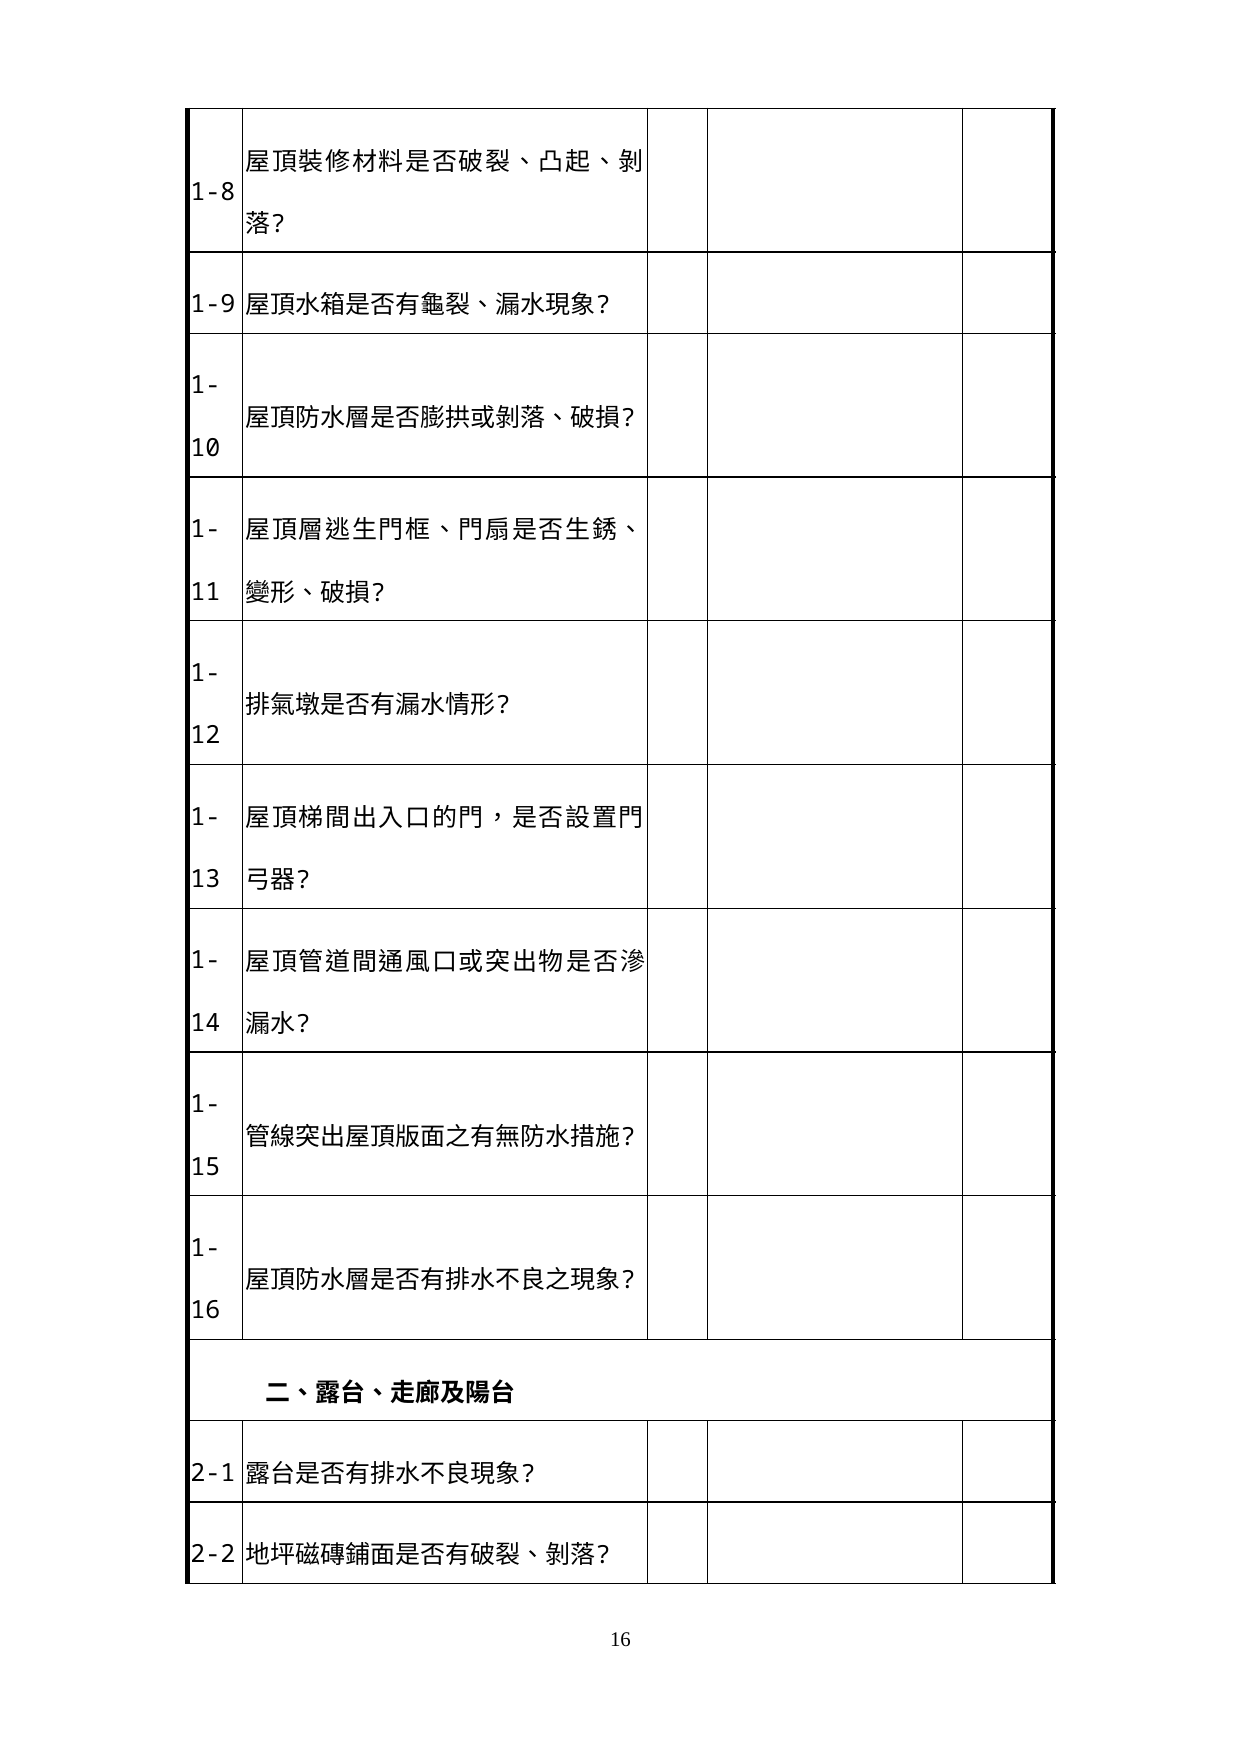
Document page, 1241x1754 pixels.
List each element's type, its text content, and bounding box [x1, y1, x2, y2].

table_cell [648, 109, 707, 251]
table_cell [963, 478, 1051, 620]
table_cell [648, 253, 707, 333]
table_cell 管線突出屋頂版面之有無防水措施? [243, 1053, 647, 1195]
table_cell 1-12 [190, 621, 242, 764]
table_cell [708, 334, 962, 476]
table_cell 1-8 [190, 109, 242, 251]
table_cell [648, 765, 707, 908]
table_cell 屋頂層逃生門框、門扇是否生銹、變形、破損? [243, 478, 647, 620]
table_cell [708, 909, 962, 1051]
table_cell [648, 909, 707, 1051]
table_cell [963, 621, 1051, 764]
table_cell [708, 109, 962, 251]
table_cell [648, 1053, 707, 1195]
table_cell [963, 334, 1051, 476]
table_cell 地坪磁磚鋪面是否有破裂、剝落? [243, 1503, 647, 1583]
table_cell 露台是否有排水不良現象? [243, 1421, 647, 1501]
table_cell [708, 621, 962, 764]
table_cell [648, 334, 707, 476]
table_cell [708, 1196, 962, 1339]
table_cell 屋頂防水層是否膨拱或剝落、破損? [243, 334, 647, 476]
table_cell 1-9 [190, 253, 242, 333]
table_cell [963, 109, 1051, 251]
table_cell 二、露台、走廊及陽台 [190, 1340, 1051, 1420]
table_cell 屋頂裝修材料是否破裂、凸起、剝落? [243, 109, 647, 251]
table_cell 1-13 [190, 765, 242, 908]
table_cell 屋頂水箱是否有龜裂、漏水現象? [243, 253, 647, 333]
table_cell 2-2 [190, 1503, 242, 1583]
table_cell 1-10 [190, 334, 242, 476]
table_cell [708, 253, 962, 333]
table_cell [708, 1421, 962, 1501]
table_cell [648, 621, 707, 764]
table_cell [963, 1196, 1051, 1339]
table_cell [648, 1503, 707, 1583]
table_cell 2-1 [190, 1421, 242, 1501]
table_cell 屋頂梯間出入口的門，是否設置門弓器? [243, 765, 647, 908]
table_cell [648, 1196, 707, 1339]
table_cell [963, 1503, 1051, 1583]
table_cell [708, 478, 962, 620]
table_cell [963, 1421, 1051, 1501]
table_cell 1-11 [190, 478, 242, 620]
table_cell 排氣墩是否有漏水情形? [243, 621, 647, 764]
table_cell [963, 1053, 1051, 1195]
table_cell [708, 1503, 962, 1583]
table_cell 1-15 [190, 1053, 242, 1195]
table_cell 1-14 [190, 909, 242, 1051]
table_cell 屋頂管道間通風口或突出物是否滲漏水? [243, 909, 647, 1051]
table_cell [648, 1421, 707, 1501]
table_cell 屋頂防水層是否有排水不良之現象? [243, 1196, 647, 1339]
table_cell [708, 765, 962, 908]
table_cell [648, 478, 707, 620]
table_cell [963, 253, 1051, 333]
table_cell 1-16 [190, 1196, 242, 1339]
table_cell [708, 1053, 962, 1195]
table_cell [963, 765, 1051, 908]
table_cell [963, 909, 1051, 1051]
